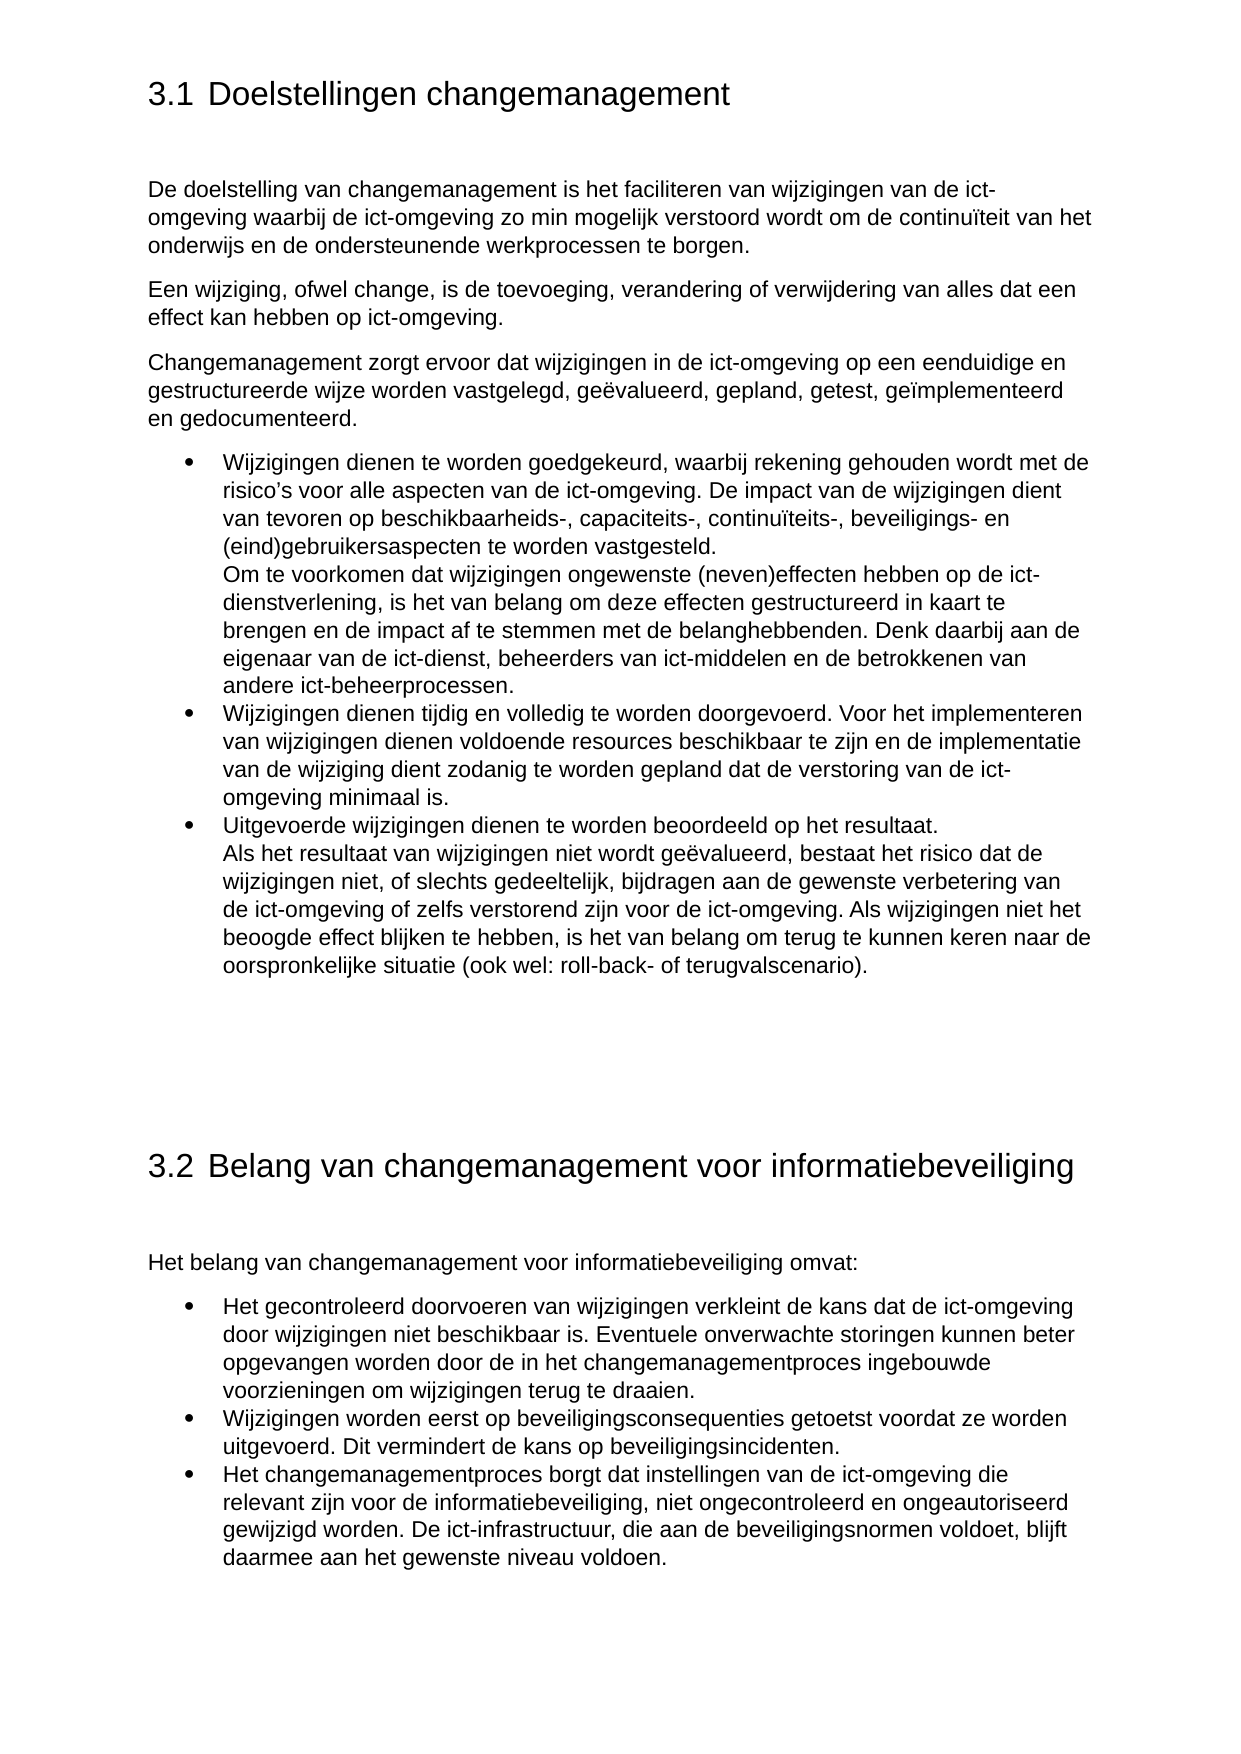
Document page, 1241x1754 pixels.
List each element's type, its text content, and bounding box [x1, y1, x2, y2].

list Wijzigingen dienen tijdig en volledig te worden doorgevoerd. Voor het implementeren van wijzigingen dienen voldoende resources beschikbaar te zijn en de implementatie van de wijziging dient zodanig te worden gepland dat de verstoring van de ict-omgeving minimaal is. [185, 700, 1093, 810]
text Als het resultaat van wijzigingen niet wordt geëvalueerd, bestaat het risico dat de wijzigingen niet, of slechts gedeeltelijk, bijdragen aan de gewenste verbetering van de ict-omgeving of zelfs verstorend zijn voor de ict-omgeving. Als wijzigingen niet het beoogde effect blijken te hebben, is het van belang om terug te kunnen keren naar de oorspronkelijke situatie (ook wel: roll-back- of terugvalscenario). [223, 840, 1093, 978]
text Changemanagement zorgt ervoor dat wijzigingen in de ict-omgeving op een eenduidige en gestructureerde wijze worden vastgelegd, geëvalueerd, gepland, getest, geïmplementeerd en gedocumenteerd. [148, 349, 1093, 431]
subtitle Doelstellingen changemanagement [148, 74, 1093, 112]
text Om te voorkomen dat wijzigingen ongewenste (neven)effecten hebben op de ict-dienstverlening, is het van belang om deze effecten gestructureerd in kaart te brengen en de impact af te stemmen met de belanghebbenden. Denk daarbij aan de eigenaar van de ict-dienst, beheerders van ict-middelen en de betrokkenen van andere ict-beheerprocessen. [223, 561, 1093, 699]
list Het changemanagementproces borgt dat instellingen van de ict-omgeving die relevant zijn voor de informatiebeveiliging, niet ongecontroleerd en ongeautoriseerd gewijzigd worden. De ict-infrastructuur, die aan de beveiligingsnormen voldoet, blijft daarmee aan het gewenste niveau voldoen. [185, 1461, 1093, 1571]
list Uitgevoerde wijzigingen dienen te worden beoordeeld op het resultaat. [185, 812, 1093, 838]
text Een wijziging, ofwel change, is de toevoeging, verandering of verwijdering van alles dat een effect kan hebben op ict-omgeving. [148, 276, 1093, 330]
subtitle Belang van changemanagement voor informatiebeveiliging [148, 1147, 1093, 1185]
list Wijzigingen worden eerst op beveiligingsconsequenties getoetst voordat ze worden uitgevoerd. Dit vermindert de kans op beveiligingsincidenten. [185, 1405, 1093, 1459]
list Het gecontroleerd doorvoeren van wijzigingen verkleint de kans dat de ict-omgeving door wijzigingen niet beschikbaar is. Eventuele onverwachte storingen kunnen beter opgevangen worden door de in het changemanagementproces ingebouwde voorzieningen om wijzigingen terug te draaien. [185, 1293, 1093, 1403]
text De doelstelling van changemanagement is het faciliteren van wijzigingen van de ict-omgeving waarbij de ict-omgeving zo min mogelijk verstoord wordt om de continuïteit van het onderwijs en de ondersteunende werkprocessen te borgen. [148, 176, 1093, 258]
list Wijzigingen dienen te worden goedgekeurd, waarbij rekening gehouden wordt met de risico’s voor alle aspecten van de ict-omgeving. De impact van de wijzigingen dient van tevoren op beschikbaarheids-, capaciteits-, continuïteits-, beveiligings- en (eind)gebruikersaspecten te worden vastgesteld. [185, 449, 1093, 559]
text Het belang van changemanagement voor informatiebeveiliging omvat: [148, 1248, 1093, 1275]
